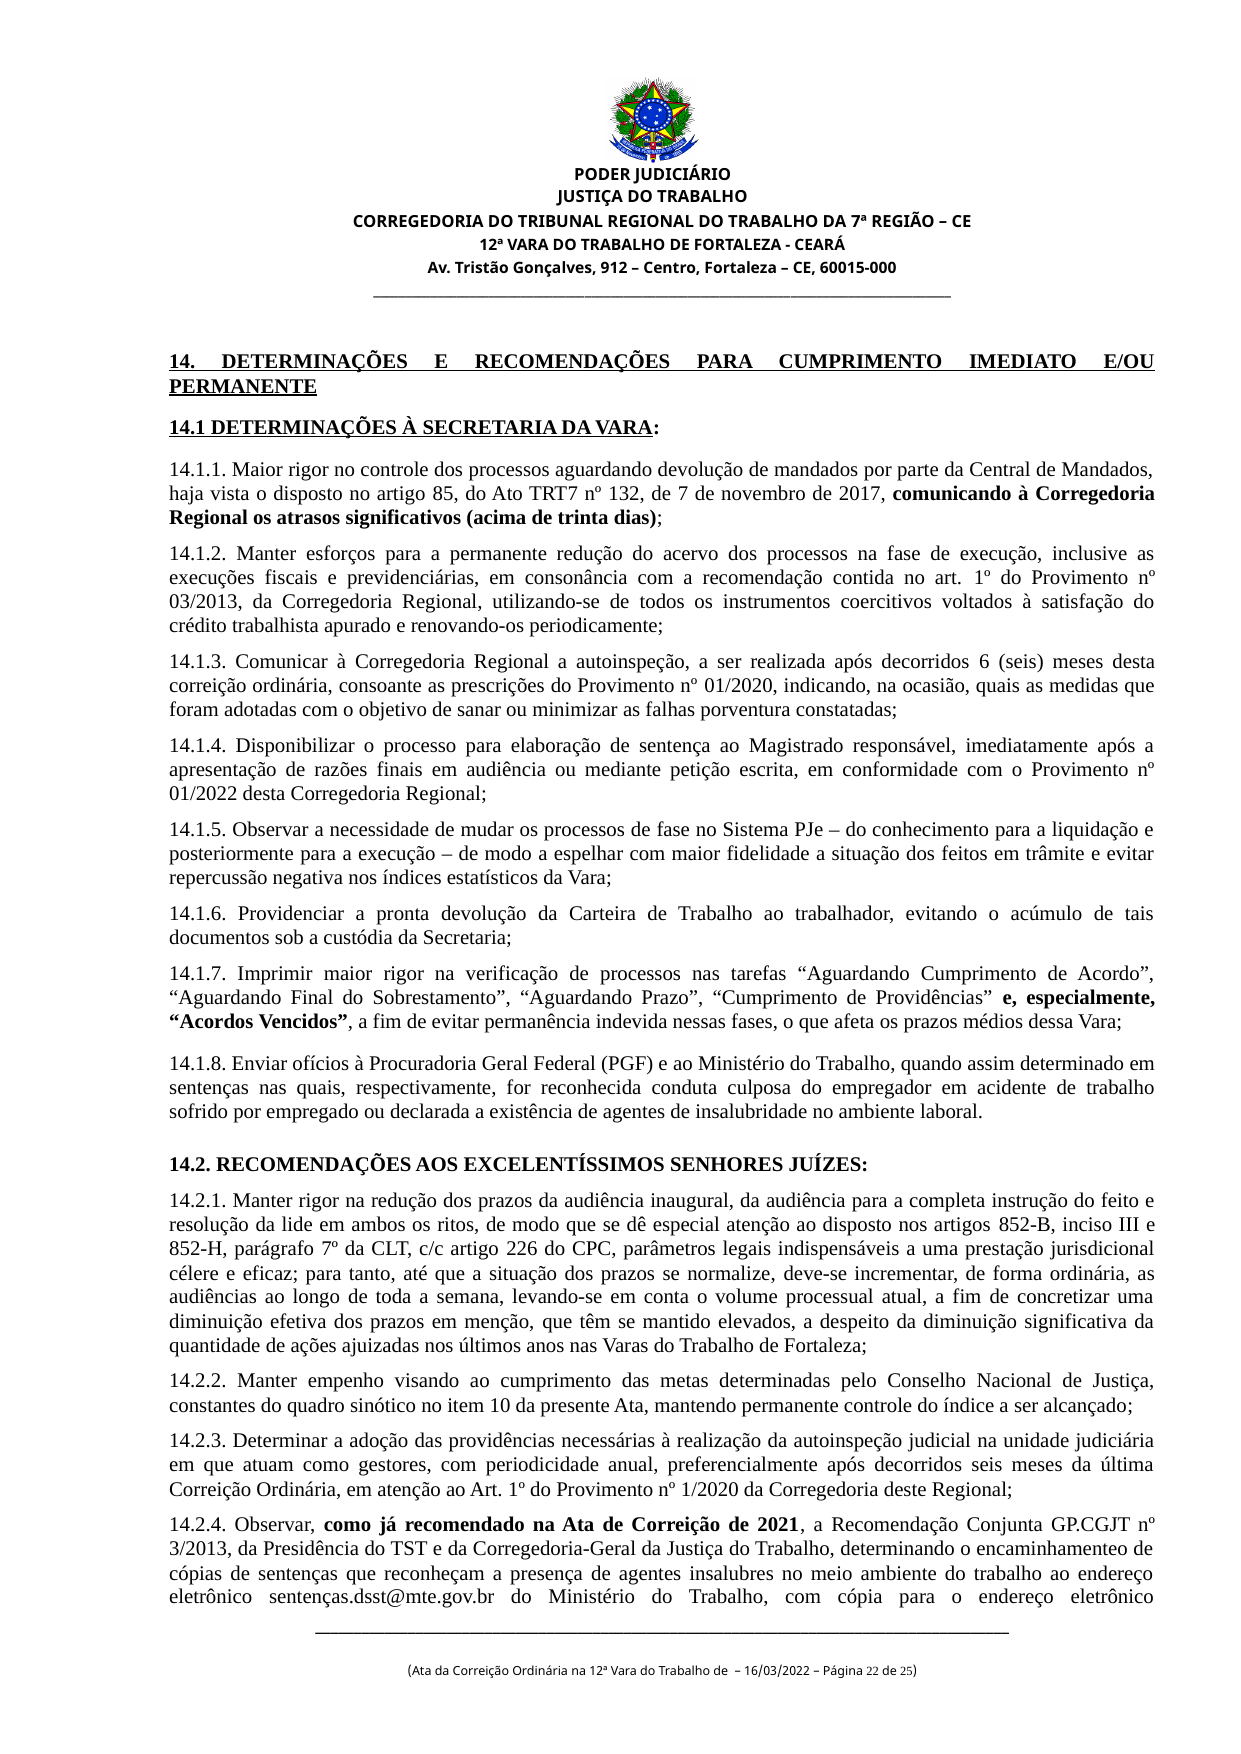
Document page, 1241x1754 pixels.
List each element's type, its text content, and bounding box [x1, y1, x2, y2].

text 14.2.3. Determinar a adoção das providências necessárias à realização da autoinspeção judicial na unidade judiciária em que atuam como gestores, com periodicidade anual, preferencialmente após decorridos seis meses da última Correição Ordinária, em atenção ao Art. 1º do Provimento nº 1/2020 da Corregedoria deste Regional; [169, 1428, 1155, 1501]
picture [604, 75, 700, 164]
text 14.1.8. Enviar ofícios à Procuradoria Geral Federal (PGF) e ao Ministério do Trabalho, quando assim determinado em sentenças nas quais, respectivamente, for reconhecida conduta culposa do empregador em acidente de trabalho sofrido por empregado ou declarada a existência de agentes de insalubridade no ambiente laboral. [169, 1051, 1155, 1123]
text PERMANENTE [169, 371, 1155, 398]
text 14. DETERMINAÇÕES E RECOMENDAÇÕES PARA CUMPRIMENTO IMEDIATO E/OU [169, 349, 1155, 370]
text 14.2. RECOMENDAÇÕES AOS EXCELENTÍSSIMOS SENHORES JUÍZES: [169, 1152, 1155, 1176]
text 14.2.1. Manter rigor na redução dos prazos da audiência inaugural, da audiência para a completa instrução do feito e resolução da lide em ambos os ritos, de modo que se dê especial atenção ao disposto nos artigos 852-B, inciso III e 852-H, parágrafo 7º da CLT, c/c artigo 226 do CPC, parâmetros legais indispensáveis a uma prestação jurisdicional célere e eficaz; para tanto, até que a situação dos prazos se normalize, deve-se incrementar, de forma ordinária, as audiências ao longo de toda a semana, levando-se em conta o volume processual atual, a fim de concretizar uma diminuição efetiva dos prazos em menção, que têm se mantido elevados, a despeito da diminuição significativa da quantidade de ações ajuizadas nos últimos anos nas Varas do Trabalho de Fortaleza; [169, 1188, 1155, 1357]
text 14.1.4. Disponibilizar o processo para elaboração de sentença ao Magistrado responsável, imediatamente após a apresentação de razões finais em audiência ou mediante petição escrita, em conformidade com o Provimento nº 01/2022 desta Corregedoria Regional; [169, 733, 1155, 805]
text 14.1 DETERMINAÇÕES À SECRETARIA DA VARA: [169, 415, 1155, 439]
text 14.1.3. Comunicar à Corregedoria Regional a autoinspeção, a ser realizada após decorridos 6 (seis) meses desta correição ordinária, consoante as prescrições do Provimento nº 01/2020, indicando, na ocasião, quais as medidas que foram adotadas com o objetivo de sanar ou minimizar as falhas porventura constatadas; [169, 649, 1155, 721]
text 14.1.2. Manter esforços para a permanente redução do acervo dos processos na fase de execução, inclusive as execuções fiscais e previdenciárias, em consonância com a recomendação contida no art. 1º do Provimento nº 03/2013, da Corregedoria Regional, utilizando-se de todos os instrumentos coercitivos voltados à satisfação do crédito trabalhista apurado e renovando-os periodicamente; [169, 541, 1155, 637]
text 14.1.7. Imprimir maior rigor na verificação de processos nas tarefas “Aguardando Cumprimento de Acordo”, “Aguardando Final do Sobrestamento”, “Aguardando Prazo”, “Cumprimento de Providências” e, especialmente, “Acordos Vencidos”, a fim de evitar permanência indevida nessas fases, o que afeta os prazos médios dessa Vara; [169, 961, 1155, 1033]
text 14.1.5. Observar a necessidade de mudar os processos de fase no Sistema PJe – do conhecimento para a liquidação e posteriormente para a execução – de modo a espelhar com maior fidelidade a situação dos feitos em trâmite e evitar repercussão negativa nos índices estatísticos da Vara; [169, 817, 1155, 889]
text 14.2.4. Observar, como já recomendado na Ata de Correição de 2021, a Recomendação Conjunta GP.CGJT nº 3/2013, da Presidência do TST e da Corregedoria-Geral da Justiça do Trabalho, determinando o encaminhamenteo de cópias de sentenças que reconheçam a presença de agentes insalubres no meio ambiente do trabalho ao endereço eletrônico sentenças.dsst@mte.gov.br do Ministério do Trabalho, com cópia para o endereço eletrônico [169, 1512, 1155, 1608]
text 14.2.2. Manter empenho visando ao cumprimento das metas determinadas pelo Conselho Nacional de Justiça, constantes do quadro sinótico no item 10 da presente Ata, mantendo permanente controle do índice a ser alcançado; [169, 1368, 1155, 1417]
text 14.1.6. Providenciar a pronta devolução da Carteira de Trabalho ao trabalhador, evitando o acúmulo de tais documentos sob a custódia da Secretaria; [169, 901, 1155, 949]
text 14.1.1. Maior rigor no controle dos processos aguardando devolução de mandados por parte da Central de Mandados, haja vista o disposto no artigo 85, do Ato TRT7 nº 132, de 7 de novembro de 2017, comunicando à Corregedoria Regional os atrasos significativos (acima de trinta dias); [169, 457, 1155, 529]
